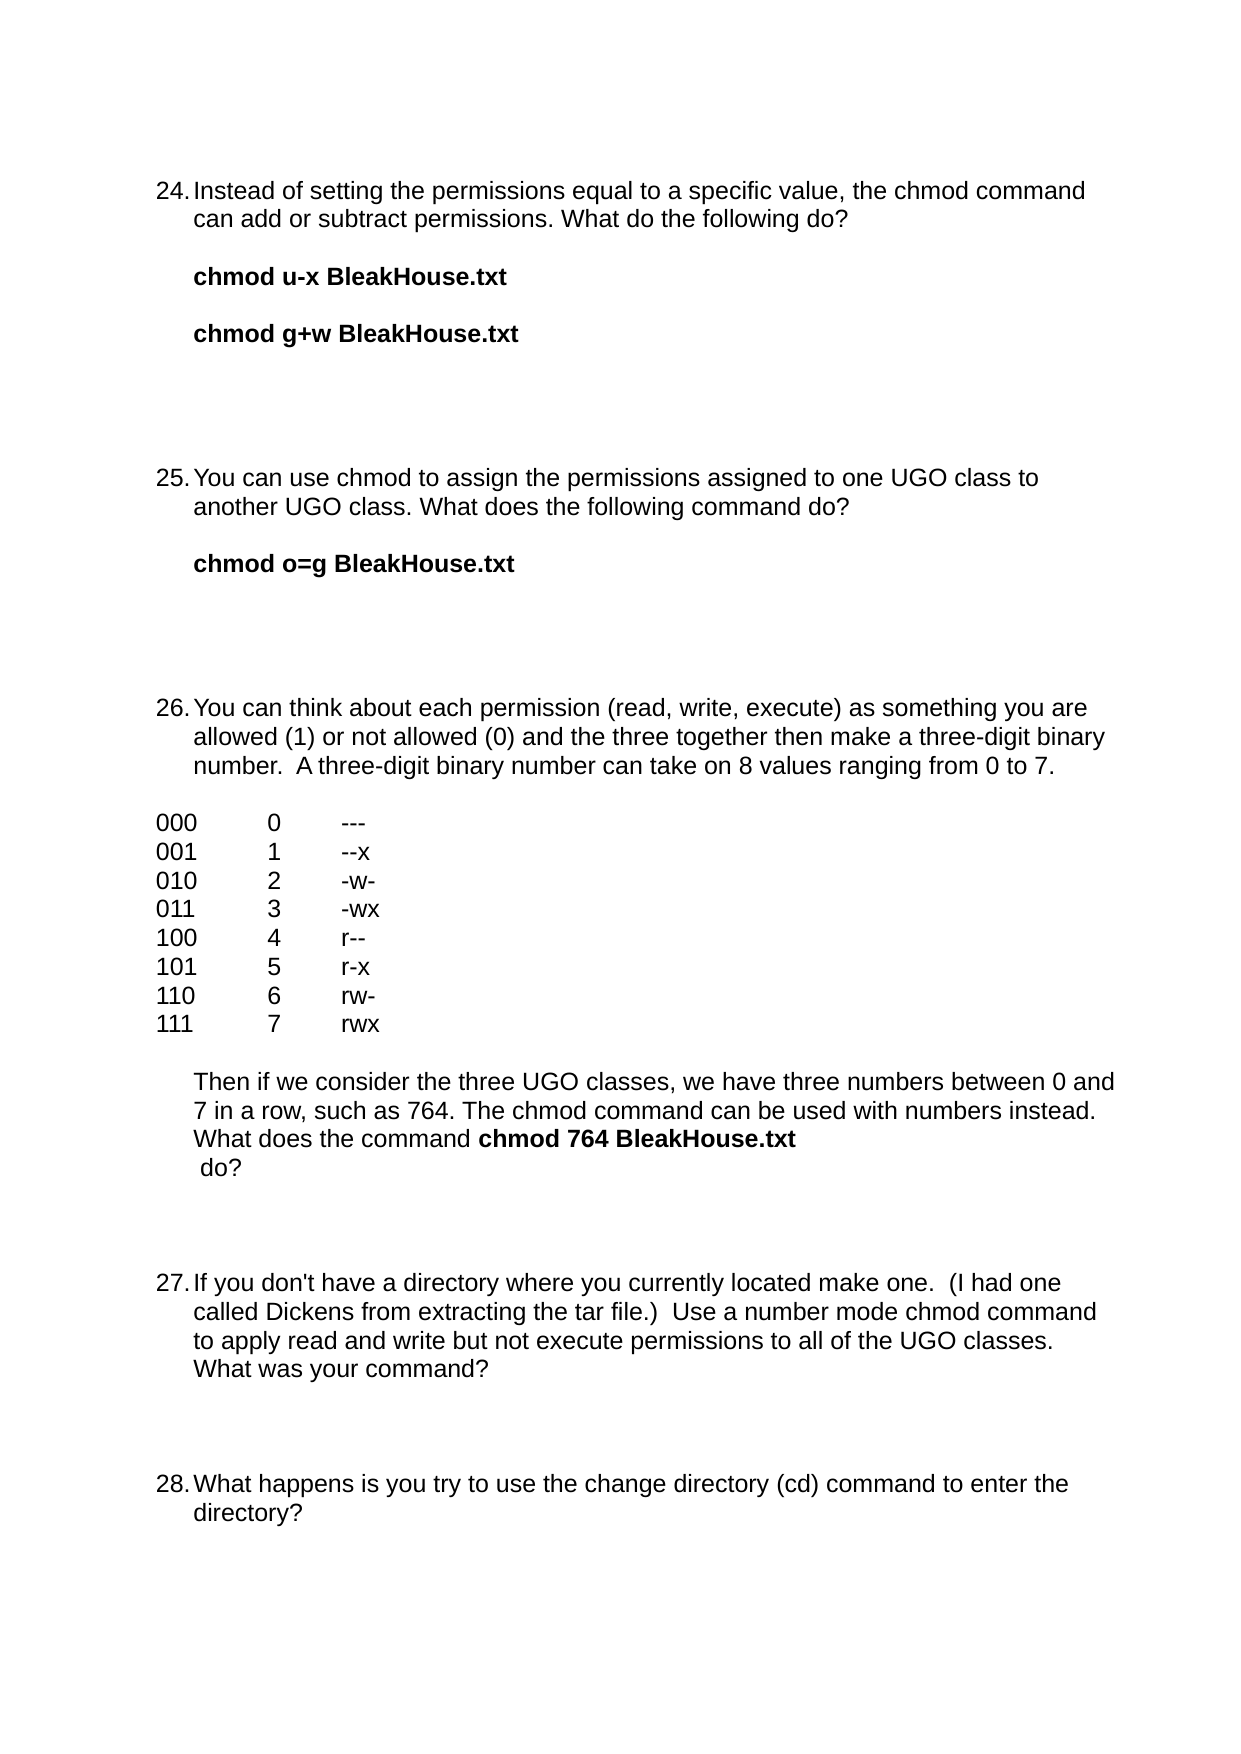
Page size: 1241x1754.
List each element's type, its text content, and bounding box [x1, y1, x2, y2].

list What happens is you try to use the change directory (cd) command to enter the directory? [156, 1469, 1122, 1527]
text 011 3 -wx [156, 894, 1122, 923]
list You can use chmod to assign the permissions assigned to one UGO class to another UGO class. What does the following command do? [156, 463, 1122, 521]
text 010 2 -w- [156, 866, 1122, 894]
text 100 4 r-- [156, 923, 1122, 952]
text chmod g+w BleakHouse.txt [156, 319, 1122, 348]
text 101 5 r-x [156, 952, 1122, 981]
text 110 6 rw- [156, 981, 1122, 1009]
list Instead of setting the permissions equal to a specific value, the chmod command can add or subtract permissions. What do the following do? [156, 176, 1122, 233]
text chmod o=g BleakHouse.txt [156, 549, 1122, 578]
list If you don't have a directory where you currently located make one. (I had one called Dickens from extracting the tar file.) Use a number mode chmod command to apply read and write but not execute permissions to all of the UGO classes. What was your command? [156, 1268, 1122, 1383]
text 001 1 --x [156, 837, 1122, 866]
list You can think about each permission (read, write, execute) as something you are allowed (1) or not allowed (0) and the three together then make a three-digit binary number. A three-digit binary number can take on 8 values ranging from 0 to 7. [156, 693, 1122, 779]
text 111 7 rwx [156, 1009, 1122, 1038]
text Then if we consider the three UGO classes, we have three numbers between 0 and 7 in a row, such as 764. The chmod command can be used with numbers instead. What does the command chmod 764 BleakHouse.txt do? [156, 1067, 1122, 1182]
text 000 0 --- [156, 808, 1122, 837]
text chmod u-x BleakHouse.txt [156, 262, 1122, 291]
